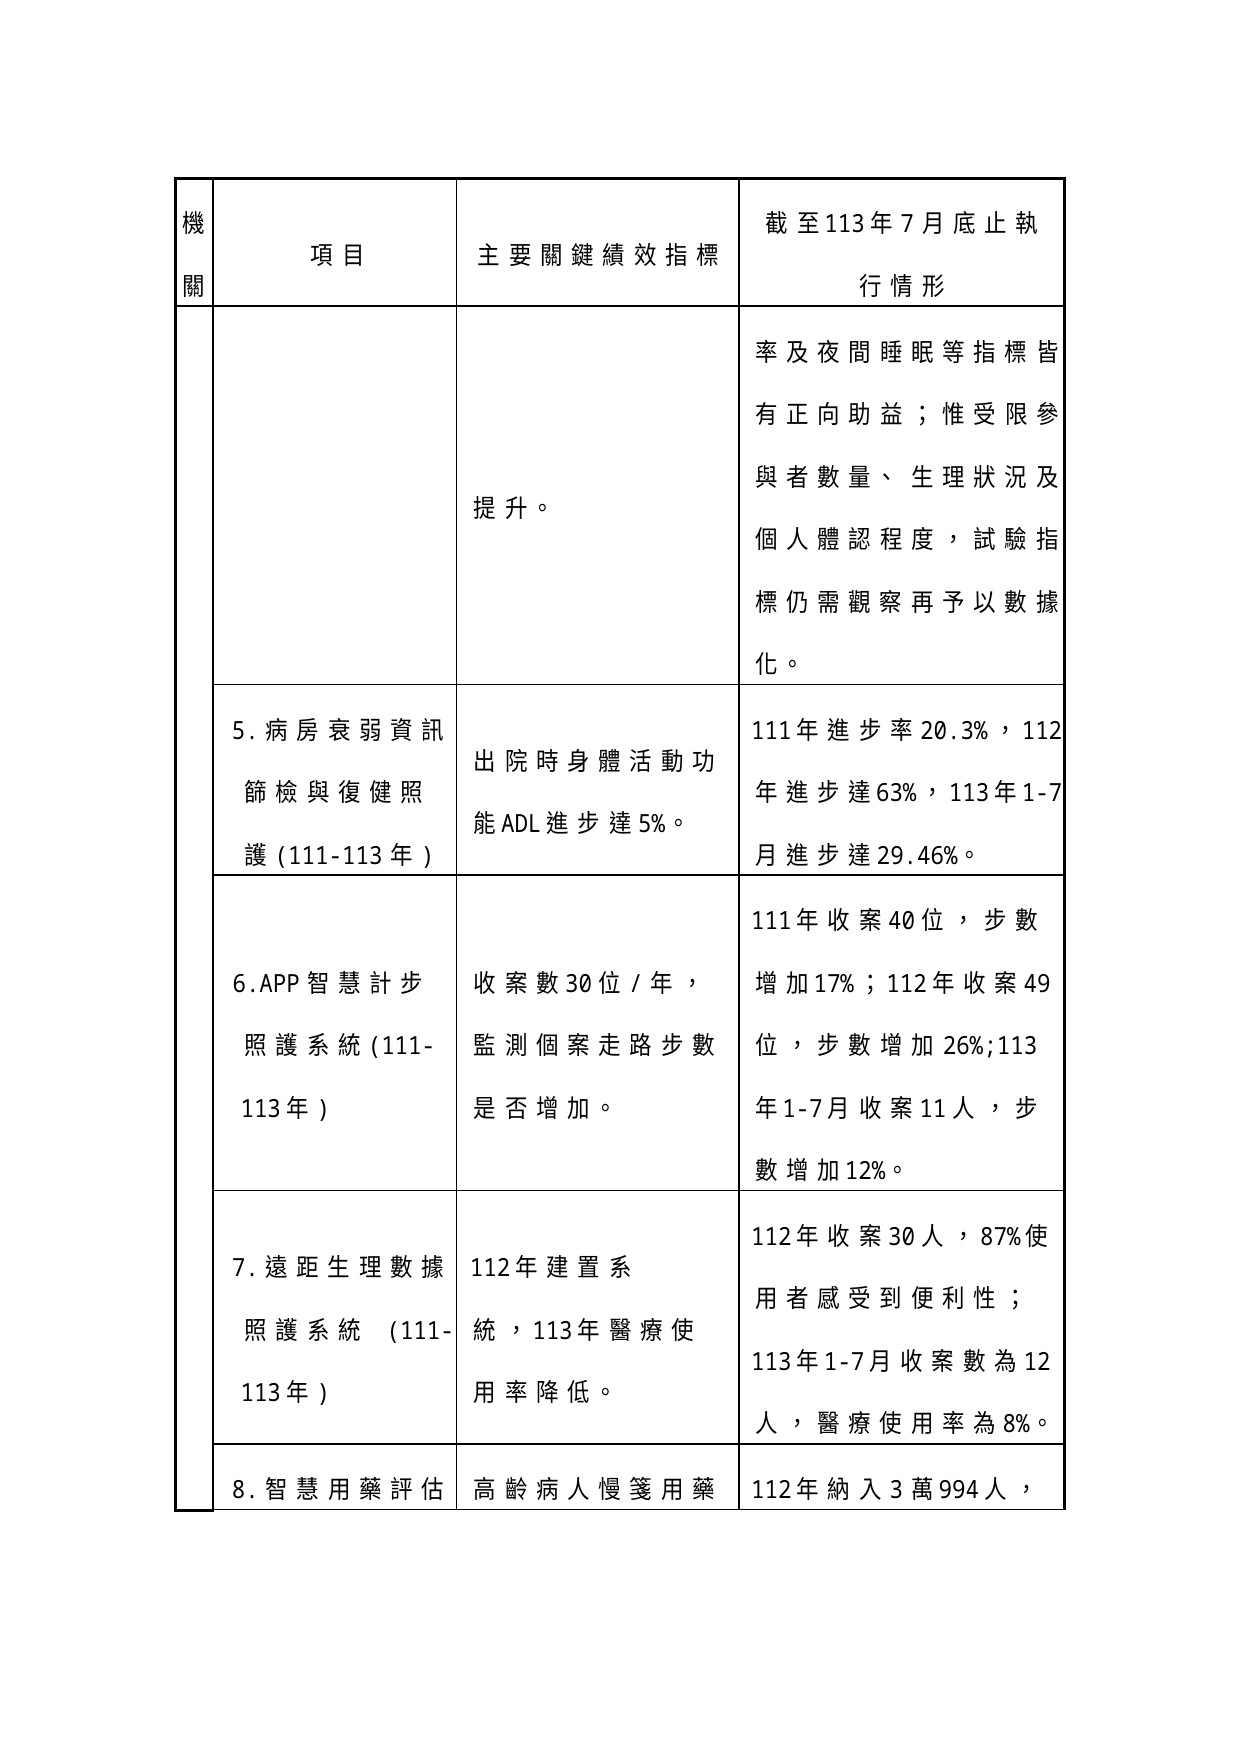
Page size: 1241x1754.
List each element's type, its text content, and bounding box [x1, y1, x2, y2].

table_cell 111年收案40位，步數增加17%；112年收案49位，步數增加26%;113年1-7月收案11人，步數增加12%。 [740, 876, 1063, 1190]
table_cell 7.遠距生理數據照護系統 (111-113年) [214, 1191, 456, 1443]
table_header 機關 [177, 180, 212, 305]
table_cell 8.智慧用藥評估 [214, 1445, 456, 1508]
table_cell 出院時身體活動功能ADL進步達5%。 [457, 685, 738, 874]
table_cell 5.病房衰弱資訊篩檢與復健照護(111-113年) [214, 685, 456, 874]
table_cell 112年建置系統，113年醫療使用率降低。 [457, 1191, 738, 1443]
table_cell 提升。 [457, 307, 738, 683]
table_cell 收案數30位/年，監測個案走路步數是否增加。 [457, 876, 738, 1190]
table_header 主要關鍵績效指標 [457, 180, 738, 305]
table_header 項目 [214, 180, 456, 305]
table_cell 率及夜間睡眠等指標皆有正向助益；惟受限參與者數量、生理狀況及個人體認程度，試驗指標仍需觀察再予以數據化。 [740, 307, 1063, 683]
table_cell 111年進步率20.3%，112年進步達63%，113年1-7月進步達29.46%。 [740, 685, 1063, 874]
table_cell 112年收案30人，87%使用者感受到便利性；113年1-7月收案數為12人，醫療使用率為8%。 [740, 1191, 1063, 1443]
table_cell [214, 307, 456, 683]
table_cell [177, 307, 212, 1508]
table_cell 6.APP智慧計步照護系統(111-113年) [214, 876, 456, 1190]
table_cell 112年納入3萬994人， [740, 1445, 1063, 1508]
table_cell 高齡病人慢箋用藥 [457, 1445, 738, 1508]
table_header 截至113年7月底止執行情形 [740, 180, 1063, 305]
